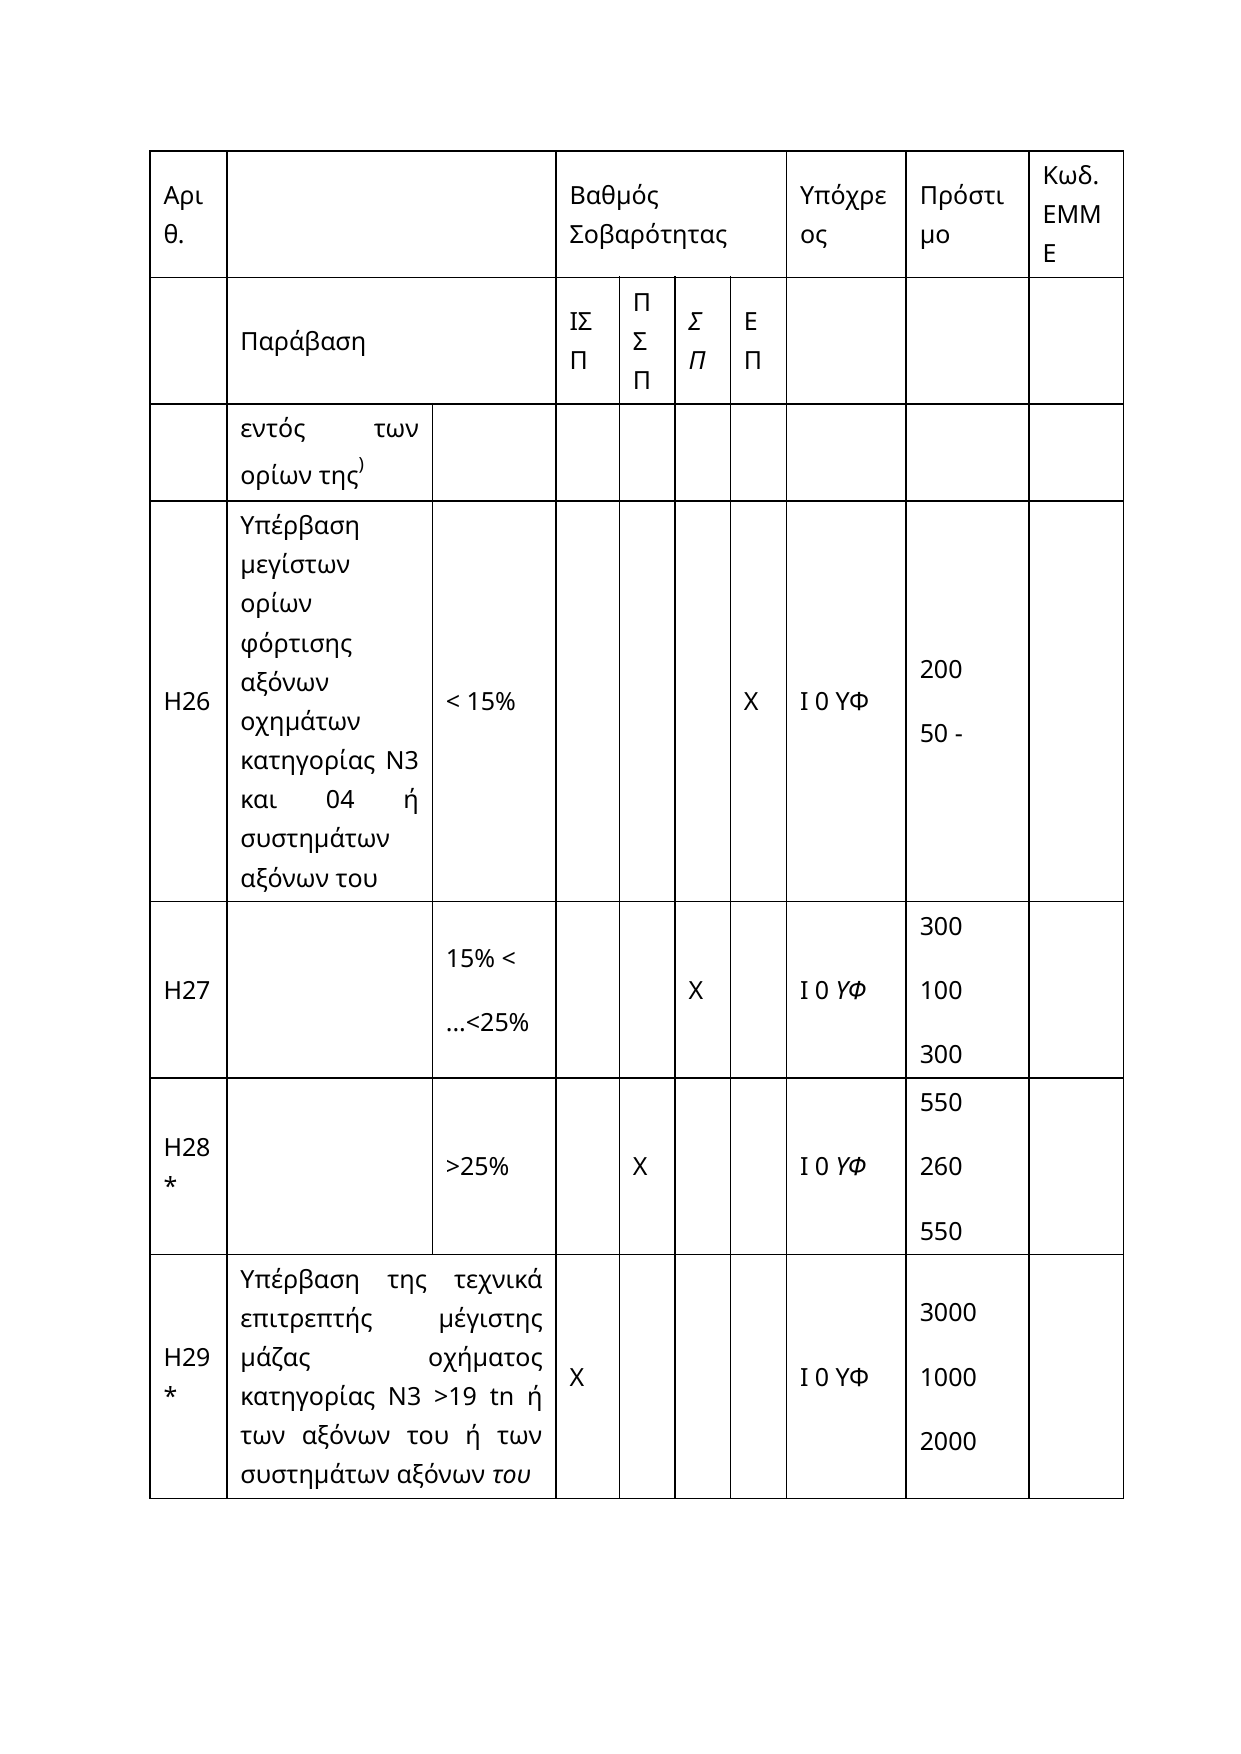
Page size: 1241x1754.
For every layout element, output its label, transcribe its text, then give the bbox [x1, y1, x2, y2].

table_cell Ι 0 ΥΦ [787, 902, 905, 1077]
table_cell ΠΣ Π [620, 278, 674, 403]
table_cell 15% < ...<25% [433, 902, 555, 1077]
table_cell Χ [676, 902, 730, 1077]
table_header Υπόχρεος [787, 152, 905, 276]
table_cell [557, 902, 619, 1077]
table_cell [907, 405, 1028, 500]
table_cell [787, 278, 905, 403]
table_header [228, 152, 555, 276]
table_cell [676, 405, 730, 500]
table_cell [620, 405, 674, 500]
table_cell ΣΠ [676, 278, 730, 403]
table_cell Ι 0 ΥΦ [787, 1079, 905, 1253]
table_cell [557, 502, 619, 901]
table_header Βαθμός Σοβαρότητας [557, 152, 786, 276]
table_header Πρόστιμο [907, 152, 1028, 276]
table_cell Η28* [151, 1079, 226, 1253]
table_cell < 15% [433, 502, 555, 901]
table_cell [1030, 902, 1123, 1077]
table_cell [731, 902, 786, 1077]
table_cell [151, 278, 226, 403]
table_header Αριθ. [151, 152, 226, 276]
table_cell ΕΠ [731, 278, 786, 403]
table_cell [1030, 1255, 1123, 1497]
table_cell [731, 405, 786, 500]
table_cell Η26 [151, 502, 226, 901]
table_cell Η27 [151, 902, 226, 1077]
table_cell [787, 405, 905, 500]
table_cell [620, 902, 674, 1077]
table_cell Παράβαση [228, 278, 555, 403]
table_cell [731, 1255, 786, 1497]
table_cell Η29* [151, 1255, 226, 1497]
table_cell 550 260 550 [907, 1079, 1028, 1253]
table_cell [151, 405, 226, 500]
table_cell Υπέρβαση μεγίστων ορίων φόρτισης αξόνων οχημάτων κατηγορίας N3 και 04 ή συστημάτων αξόνων του [228, 502, 432, 901]
table_cell [1030, 1079, 1123, 1253]
table_cell [433, 405, 555, 500]
table_cell [676, 1079, 730, 1253]
table_cell 200 50 - [907, 502, 1028, 901]
table_cell Υπέρβαση της τεχνικά επιτρεπτής μέγιστης μάζας οχήματος κατηγορίας N3 >19 tn ή των αξόνων του ή των συστημάτων αξόνων του [228, 1255, 555, 1497]
table_cell Χ [620, 1079, 674, 1253]
table_cell [676, 502, 730, 901]
table_cell 3000 1000 2000 [907, 1255, 1028, 1497]
table_cell [731, 1079, 786, 1253]
table_cell [676, 1255, 730, 1497]
table_cell [228, 1079, 432, 1253]
table_cell [1030, 502, 1123, 901]
table_cell [1030, 278, 1123, 403]
table_cell Ι 0 ΥΦ [787, 1255, 905, 1497]
table_cell [620, 1255, 674, 1497]
table_cell [907, 278, 1028, 403]
table_cell ΙΣΠ [557, 278, 619, 403]
table_cell [557, 1079, 619, 1253]
table_cell [620, 502, 674, 901]
table_cell [1030, 405, 1123, 500]
table_header Κωδ. ΕΜΜΕ [1030, 152, 1123, 276]
table_cell Χ [731, 502, 786, 901]
table_cell εντός των ορίων της) [228, 405, 432, 500]
table_cell Χ [557, 1255, 619, 1497]
table_cell [557, 405, 619, 500]
table_cell >25% [433, 1079, 555, 1253]
table_cell [228, 902, 432, 1077]
table_cell 300 100 300 [907, 902, 1028, 1077]
table_cell Ι 0 ΥΦ [787, 502, 905, 901]
